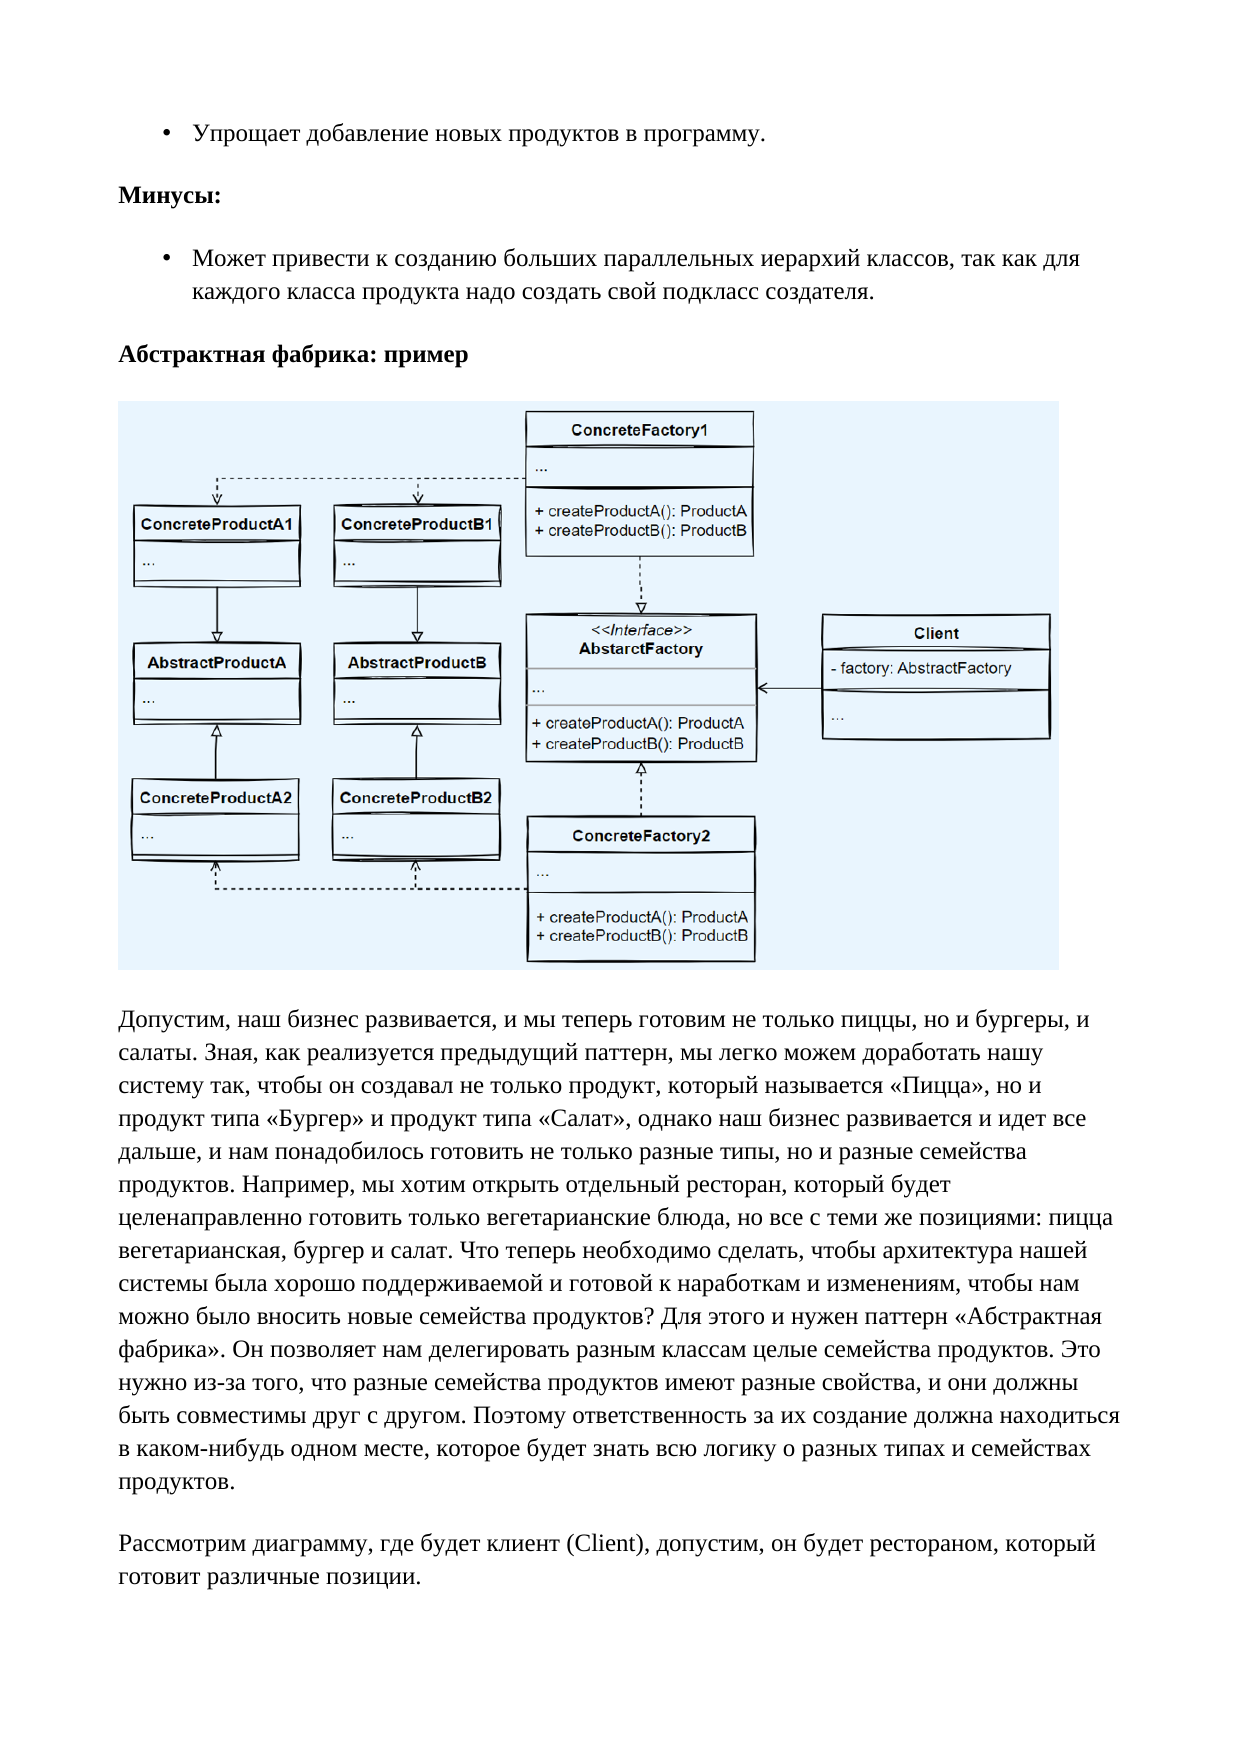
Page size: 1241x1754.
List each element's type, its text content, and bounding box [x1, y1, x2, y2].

text Минусы: [118, 181, 1122, 209]
list Может привести к созданию больших параллельных иерархий классов, так как для каждого класса продукта надо создать свой подкласс создателя. [162, 243, 1122, 305]
picture [118, 401, 1059, 970]
text Допустим, наш бизнес развивается, и мы теперь готовим не только пиццы, но и бургеры, и салаты. Зная, как реализуется предыдущий паттерн, мы легко можем доработать нашу систему так, чтобы он создавал не только продукт, который называется «Пицца», но и продукт типа «Бургер» и продукт типа «Салат», однако наш бизнес развивается и идет все дальше, и нам понадобилось готовить не только разные типы, но и разные семейства продуктов. Например, мы хотим открыть отдельный ресторан, который будет целенаправленно готовить только вегетарианские блюда, но все с теми же позициями: пицца вегетарианская, бургер и салат. Что теперь необходимо сделать, чтобы архитектура нашей системы была хорошо поддерживаемой и готовой к наработкам и изменениям, чтобы нам можно было вносить новые семейства продуктов? Для этого и нужен паттерн «Абстрактная фабрика». Он позволяет нам делегировать разным классам целые семейства продуктов. Это нужно из-за того, что разные семейства продуктов имеют разные свойства, и они должны быть совместимы друг с другом. Поэтому ответственность за их создание должна находиться в каком-нибудь одном месте, которое будет знать всю логику о разных типах и семействах продуктов. [118, 1004, 1122, 1495]
text Рассмотрим диаграмму, где будет клиент (Client), допустим, он будет рестораном, который готовит различные позиции. [118, 1528, 1122, 1590]
list Упрощает добавление новых продуктов в программу. [162, 118, 1122, 147]
text Абстрактная фабрика: пример [118, 339, 1122, 367]
